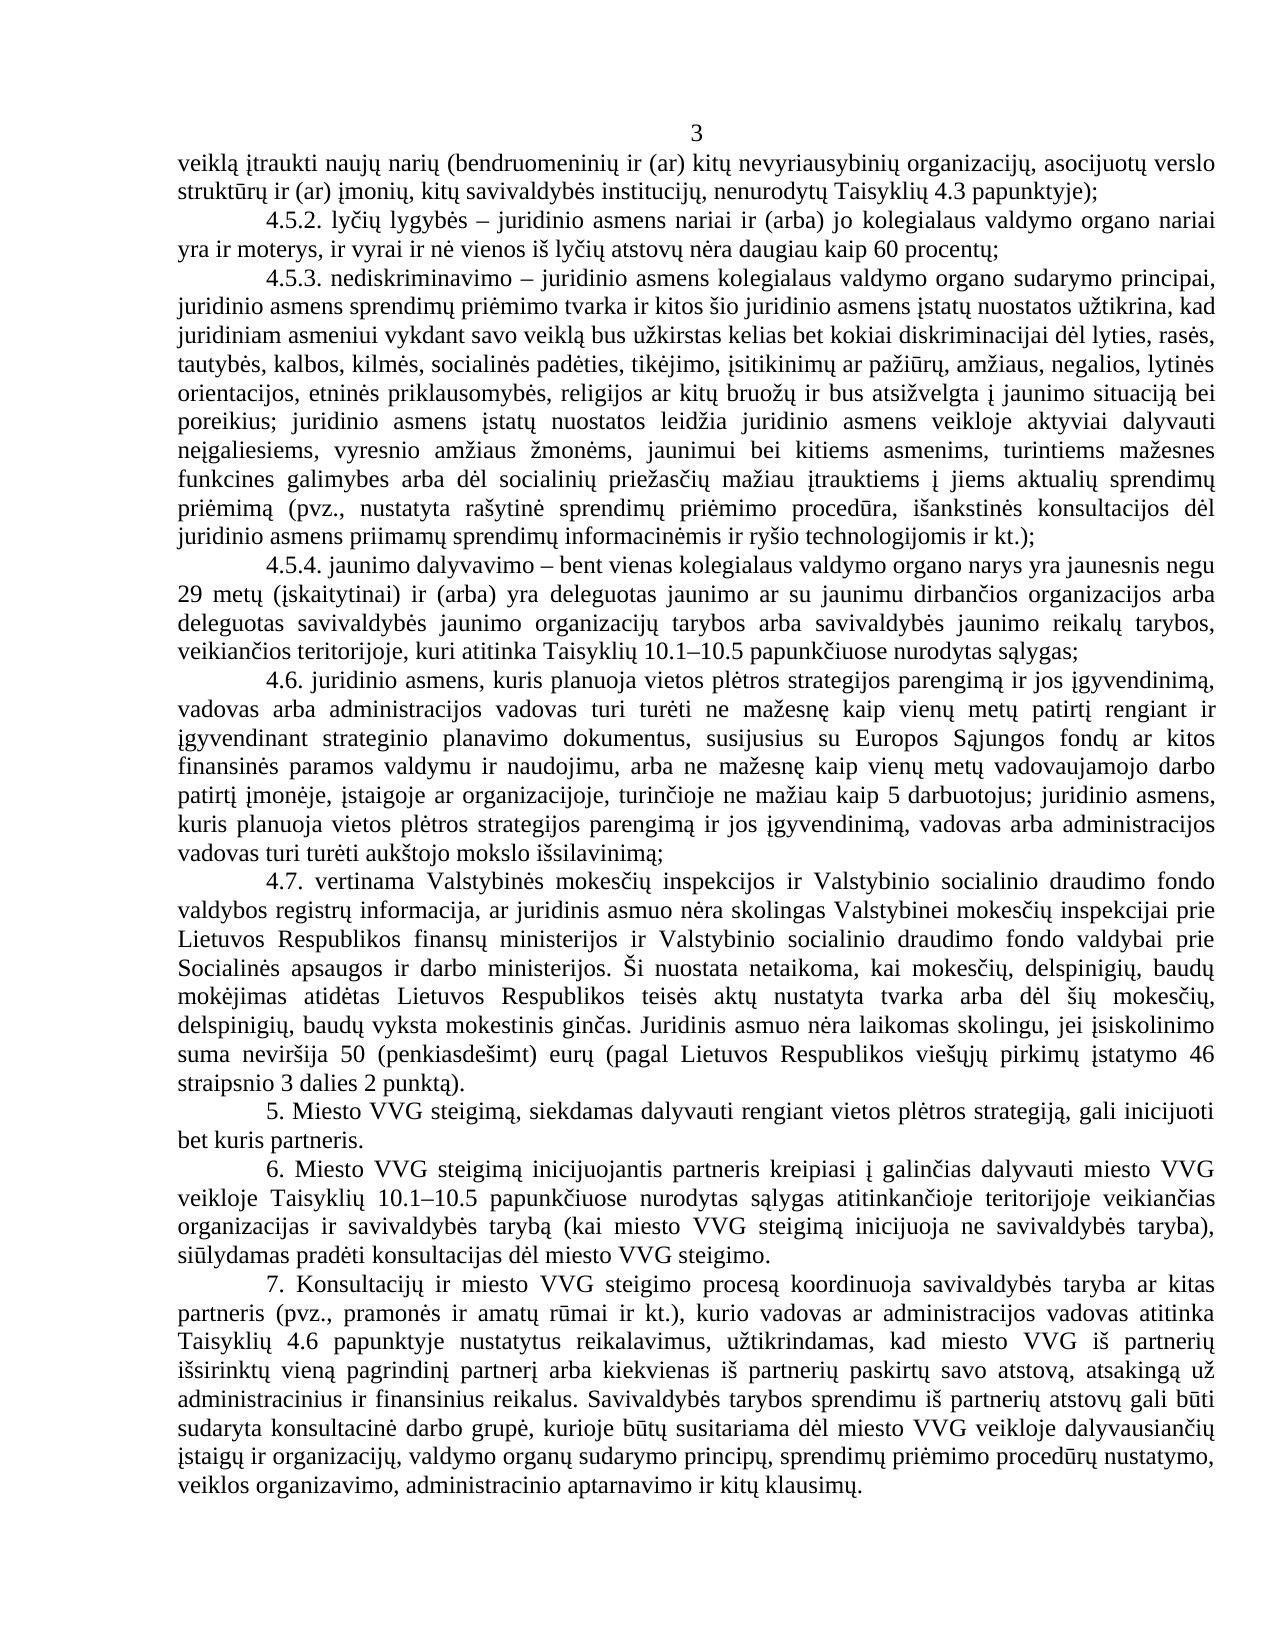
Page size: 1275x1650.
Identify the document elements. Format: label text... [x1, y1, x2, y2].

text 4.7. vertinama Valstybinės mokesčių inspekcijos ir Valstybinio socialinio draudimo fondo valdybos registrų informacija, ar juridinis asmuo nėra skolingas Valstybinei mokesčių inspekcijai prie Lietuvos Respublikos finansų ministerijos ir Valstybinio socialinio draudimo fondo valdybai prie Socialinės apsaugos ir darbo ministerijos. Ši nuostata netaikoma, kai mokesčių, delspinigių, baudų mokėjimas atidėtas Lietuvos Respublikos teisės aktų nustatyta tvarka arba dėl šių mokesčių, delspinigių, baudų vyksta mokestinis ginčas. Juridinis asmuo nėra laikomas skolingu, jei įsiskolinimo suma neviršija 50 (penkiasdešimt) eurų (pagal Lietuvos Respublikos viešųjų pirkimų įstatymo 46 straipsnio 3 dalies 2 punktą). [177, 866, 1216, 1096]
text 5. Miesto VVG steigimą, siekdamas dalyvauti rengiant vietos plėtros strategiją, gali inicijuoti bet kuris partneris. [177, 1096, 1216, 1154]
text 4.5.3. nediskriminavimo – juridinio asmens kolegialaus valdymo organo sudarymo principai, juridinio asmens sprendimų priėmimo tvarka ir kitos šio juridinio asmens įstatų nuostatos užtikrina, kad juridiniam asmeniui vykdant savo veiklą bus užkirstas kelias bet kokiai diskriminacijai dėl lyties, rasės, tautybės, kalbos, kilmės, socialinės padėties, tikėjimo, įsitikinimų ar pažiūrų, amžiaus, negalios, lytinės orientacijos, etninės priklausomybės, religijos ar kitų bruožų ir bus atsižvelgta į jaunimo situaciją bei poreikius; juridinio asmens įstatų nuostatos leidžia juridinio asmens veikloje aktyviai dalyvauti neįgaliesiems, vyresnio amžiaus žmonėms, jaunimui bei kitiems asmenims, turintiems mažesnes funkcines galimybes arba dėl socialinių priežasčių mažiau įtrauktiems į jiems aktualių sprendimų priėmimą (pvz., nustatyta rašytinė sprendimų priėmimo procedūra, išankstinės konsultacijos dėl juridinio asmens priimamų sprendimų informacinėmis ir ryšio technologijomis ir kt.); [177, 263, 1216, 550]
text 4.6. juridinio asmens, kuris planuoja vietos plėtros strategijos parengimą ir jos įgyvendinimą, vadovas arba administracijos vadovas turi turėti ne mažesnę kaip vienų metų patirtį rengiant ir įgyvendinant strateginio planavimo dokumentus, susijusius su Europos Sąjungos fondų ar kitos finansinės paramos valdymu ir naudojimu, arba ne mažesnę kaip vienų metų vadovaujamojo darbo patirtį įmonėje, įstaigoje ar organizacijoje, turinčioje ne mažiau kaip 5 darbuotojus; juridinio asmens, kuris planuoja vietos plėtros strategijos parengimą ir jos įgyvendinimą, vadovas arba administracijos vadovas turi turėti aukštojo mokslo išsilavinimą; [177, 665, 1216, 866]
text 6. Miesto VVG steigimą inicijuojantis partneris kreipiasi į galinčias dalyvauti miesto VVG veikloje Taisyklių 10.1–10.5 papunkčiuose nurodytas sąlygas atitinkančioje teritorijoje veikiančias organizacijas ir savivaldybės tarybą (kai miesto VVG steigimą inicijuoja ne savivaldybės taryba), siūlydamas pradėti konsultacijas dėl miesto VVG steigimo. [177, 1154, 1216, 1269]
text veiklą įtraukti naujų narių (bendruomeninių ir (ar) kitų nevyriausybinių organizacijų, asocijuotų verslo struktūrų ir (ar) įmonių, kitų savivaldybės institucijų, nenurodytų Taisyklių 4.3 papunktyje); [177, 148, 1216, 205]
text 4.5.2. lyčių lygybės – juridinio asmens nariai ir (arba) jo kolegialaus valdymo organo nariai yra ir moterys, ir vyrai ir nė vienos iš lyčių atstovų nėra daugiau kaip 60 procentų; [177, 205, 1216, 263]
text 7. Konsultacijų ir miesto VVG steigimo procesą koordinuoja savivaldybės taryba ar kitas partneris (pvz., pramonės ir amatų rūmai ir kt.), kurio vadovas ar administracijos vadovas atitinka Taisyklių 4.6 papunktyje nustatytus reikalavimus, užtikrindamas, kad miesto VVG iš partnerių išsirinktų vieną pagrindinį partnerį arba kiekvienas iš partnerių paskirtų savo atstovą, atsakingą už administracinius ir finansinius reikalus. Savivaldybės tarybos sprendimu iš partnerių atstovų gali būti sudaryta konsultacinė darbo grupė, kurioje būtų susitariama dėl miesto VVG veikloje dalyvausiančių įstaigų ir organizacijų, valdymo organų sudarymo principų, sprendimų priėmimo procedūrų nustatymo, veiklos organizavimo, administracinio aptarnavimo ir kitų klausimų. [177, 1269, 1216, 1499]
text 4.5.4. jaunimo dalyvavimo – bent vienas kolegialaus valdymo organo narys yra jaunesnis negu 29 metų (įskaitytinai) ir (arba) yra deleguotas jaunimo ar su jaunimu dirbančios organizacijos arba deleguotas savivaldybės jaunimo organizacijų tarybos arba savivaldybės jaunimo reikalų tarybos, veikiančios teritorijoje, kuri atitinka Taisyklių 10.1–10.5 papunkčiuose nurodytas sąlygas; [177, 550, 1216, 665]
